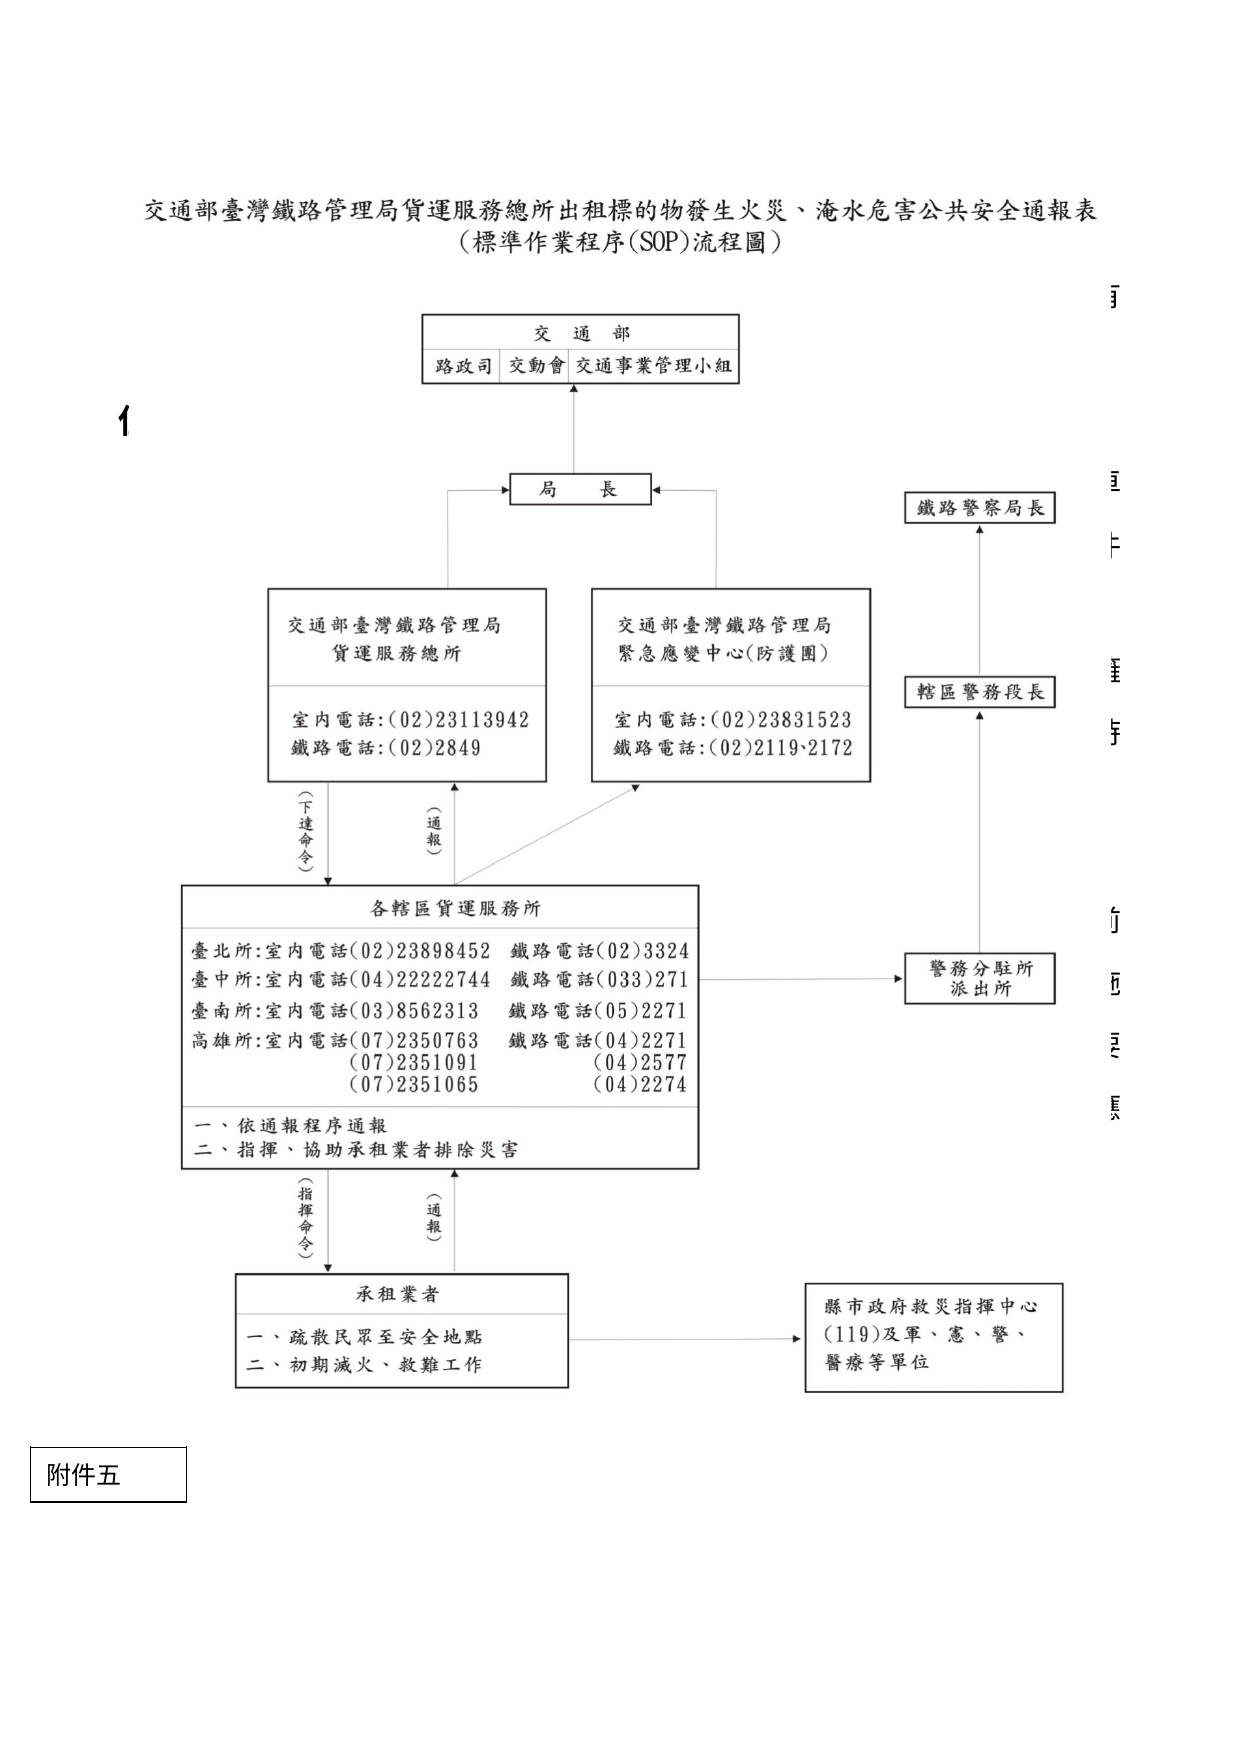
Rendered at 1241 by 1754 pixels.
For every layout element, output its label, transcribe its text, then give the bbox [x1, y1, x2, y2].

text 四、承商之施工作業如有動用本局設施設備或有實施動火作業者，應於事前向施工車站提出申請，非經同意不得擅自動用或作業。作業期間有因施工煙霧、粉塵等引起偵煙器或其他消防設備感應之虞時，承商應採必要之預防措施或於完成消防設備隔離作業後始得施工，另於作業完畢後應負責恢復系統功能正常。 [1112, 877, 1122, 1189]
picture [129, 118, 1112, 1464]
text 五、施工作業上下高度相差１.５公尺以上時，須設置移動式樓梯、合梯等設施，以確保人員之安全。 [1112, 1189, 1122, 1314]
text 伍、相關作業規定 [118, 409, 129, 439]
text 伍、相關作業規定 [118, 377, 129, 417]
text 二、施工﹝含維修、保養、清潔、燈片更換﹞作業範圍內，應加設安全圍籬及其他警告標示。且進行施工時不得任意堆放工具或材料，拆換燈片時燈片應妥善收存以避免掉落軌道危及列車運行安全。 [1112, 627, 1122, 814]
text 三、每日收工後現場施工所餘留之廢料應妥善清理完畢後，始得離場。 [1112, 814, 1122, 877]
text 附件五 [46, 1455, 171, 1492]
text 伍、相關作業規定 [1112, 377, 1122, 439]
text 一、施工現場須有工作現場負責人在場維持安全、監督，且所有人員進入車站均應持有該車站核可之工作申請單，並辦理進出站之登記，核對證件及換證等；進站後並應配帶該站核發之臨時工作證以資識別。 [1112, 439, 1122, 627]
text 十、所有施工貫穿之管路均應作封閉之防火隔離措施，且電纜之中間不可有接續情形﹝使用接線盒施工者不在此限﹞。 [1112, 252, 1122, 377]
text 九、 廣告廠商應自動定期檢查及負責框架損壞維修、廣告畫面破損更新及廣告物之保養、清潔等。 [1112, 127, 1122, 252]
